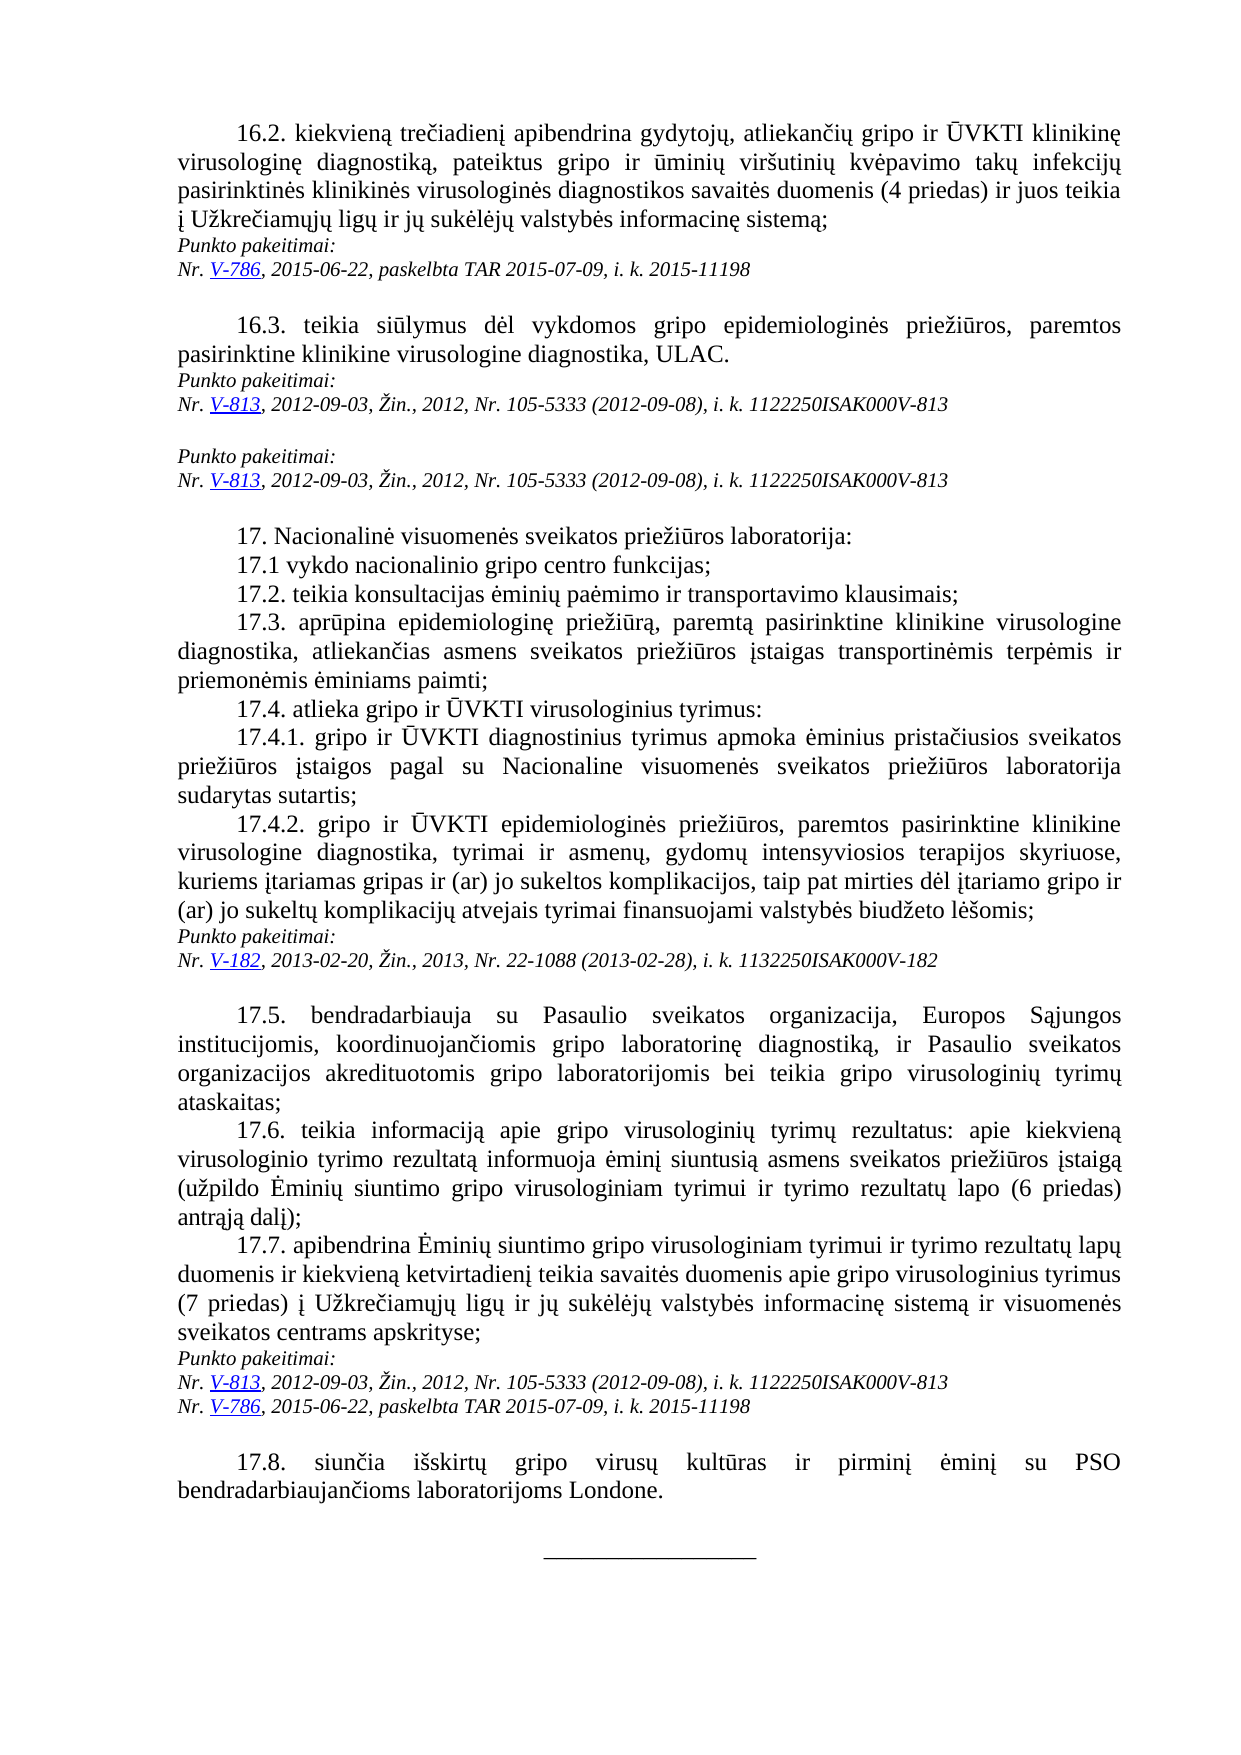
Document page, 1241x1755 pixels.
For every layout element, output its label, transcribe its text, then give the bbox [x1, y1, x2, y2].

text Punkto pakeitimai: [177, 1346, 1122, 1370]
text 17.4.1. gripo ir ŪVKTI diagnostinius tyrimus apmoka ėminius pristačiusios sveikatos priežiūros įstaigos pagal su Nacionaline visuomenės sveikatos priežiūros laboratorija sudarytas sutartis; [177, 722, 1122, 809]
text Punkto pakeitimai: [177, 367, 1122, 392]
text 17.4. atlieka gripo ir ŪVKTI virusologinius tyrimus: [177, 694, 1122, 722]
text Punkto pakeitimai: [177, 924, 1122, 948]
text _________________ [177, 1533, 1122, 1562]
text Nr. V-786, 2015-06-22, paskelbta TAR 2015-07-09, i. k. 2015-11198 [177, 257, 1122, 281]
text 17. Nacionalinė visuomenės sveikatos priežiūros laboratorija: [177, 521, 1122, 550]
text Nr. V-813, 2012-09-03, Žin., 2012, Nr. 105-5333 (2012-09-08), i. k. 1122250ISAK000V-813 [177, 392, 1122, 416]
text Punkto pakeitimai: [177, 444, 1122, 468]
text Nr. V-813, 2012-09-03, Žin., 2012, Nr. 105-5333 (2012-09-08), i. k. 1122250ISAK000V-813 [177, 1370, 1122, 1394]
text Nr. V-813, 2012-09-03, Žin., 2012, Nr. 105-5333 (2012-09-08), i. k. 1122250ISAK000V-813 [177, 468, 1122, 492]
text 17.1 vykdo nacionalinio gripo centro funkcijas; [177, 550, 1122, 579]
text 17.7. apibendrina Ėminių siuntimo gripo virusologiniam tyrimui ir tyrimo rezultatų lapų duomenis ir kiekvieną ketvirtadienį teikia savaitės duomenis apie gripo virusologinius tyrimus (7 priedas) į Užkrečiamųjų ligų ir jų sukėlėjų valstybės informacinę sistemą ir visuomenės sveikatos centrams apskrityse; [177, 1231, 1122, 1346]
text 16.2. kiekvieną trečiadienį apibendrina gydytojų, atliekančių gripo ir ŪVKTI klinikinę virusologinę diagnostiką, pateiktus gripo ir ūminių viršutinių kvėpavimo takų infekcijų pasirinktinės klinikinės virusologinės diagnostikos savaitės duomenis (4 priedas) ir juos teikia į Užkrečiamųjų ligų ir jų sukėlėjų valstybės informacinę sistemą; [177, 118, 1122, 233]
text 17.5. bendradarbiauja su Pasaulio sveikatos organizacija, Europos Sąjungos institucijomis, koordinuojančiomis gripo laboratorinę diagnostiką, ir Pasaulio sveikatos organizacijos akredituotomis gripo laboratorijomis bei teikia gripo virusologinių tyrimų ataskaitas; [177, 1001, 1122, 1116]
text 17.4.2. gripo ir ŪVKTI epidemiologinės priežiūros, paremtos pasirinktine klinikine virusologine diagnostika, tyrimai ir asmenų, gydomų intensyviosios terapijos skyriuose, kuriems įtariamas gripas ir (ar) jo sukeltos komplikacijos, taip pat mirties dėl įtariamo gripo ir (ar) jo sukeltų komplikacijų atvejais tyrimai finansuojami valstybės biudžeto lėšomis; [177, 809, 1122, 924]
text 17.8. siunčia išskirtų gripo virusų kultūras ir pirminį ėminį su PSO bendradarbiaujančioms laboratorijoms Londone. [177, 1447, 1122, 1504]
text 17.2. teikia konsultacijas ėminių paėmimo ir transportavimo klausimais; [177, 579, 1122, 607]
text Nr. V-182, 2013-02-20, Žin., 2013, Nr. 22-1088 (2013-02-28), i. k. 1132250ISAK000V-182 [177, 948, 1122, 972]
text 17.3. aprūpina epidemiologinę priežiūrą, paremtą pasirinktine klinikine virusologine diagnostika, atliekančias asmens sveikatos priežiūros įstaigas transportinėmis terpėmis ir priemonėmis ėminiams paimti; [177, 607, 1122, 694]
text Nr. V-786, 2015-06-22, paskelbta TAR 2015-07-09, i. k. 2015-11198 [177, 1394, 1122, 1418]
text 16.3. teikia siūlymus dėl vykdomos gripo epidemiologinės priežiūros, paremtos pasirinktine klinikine virusologine diagnostika, ULAC. [177, 310, 1122, 367]
text 17.6. teikia informaciją apie gripo virusologinių tyrimų rezultatus: apie kiekvieną virusologinio tyrimo rezultatą informuoja ėminį siuntusią asmens sveikatos priežiūros įstaigą (užpildo Ėminių siuntimo gripo virusologiniam tyrimui ir tyrimo rezultatų lapo (6 priedas) antrąją dalį); [177, 1116, 1122, 1231]
text Punkto pakeitimai: [177, 233, 1122, 257]
